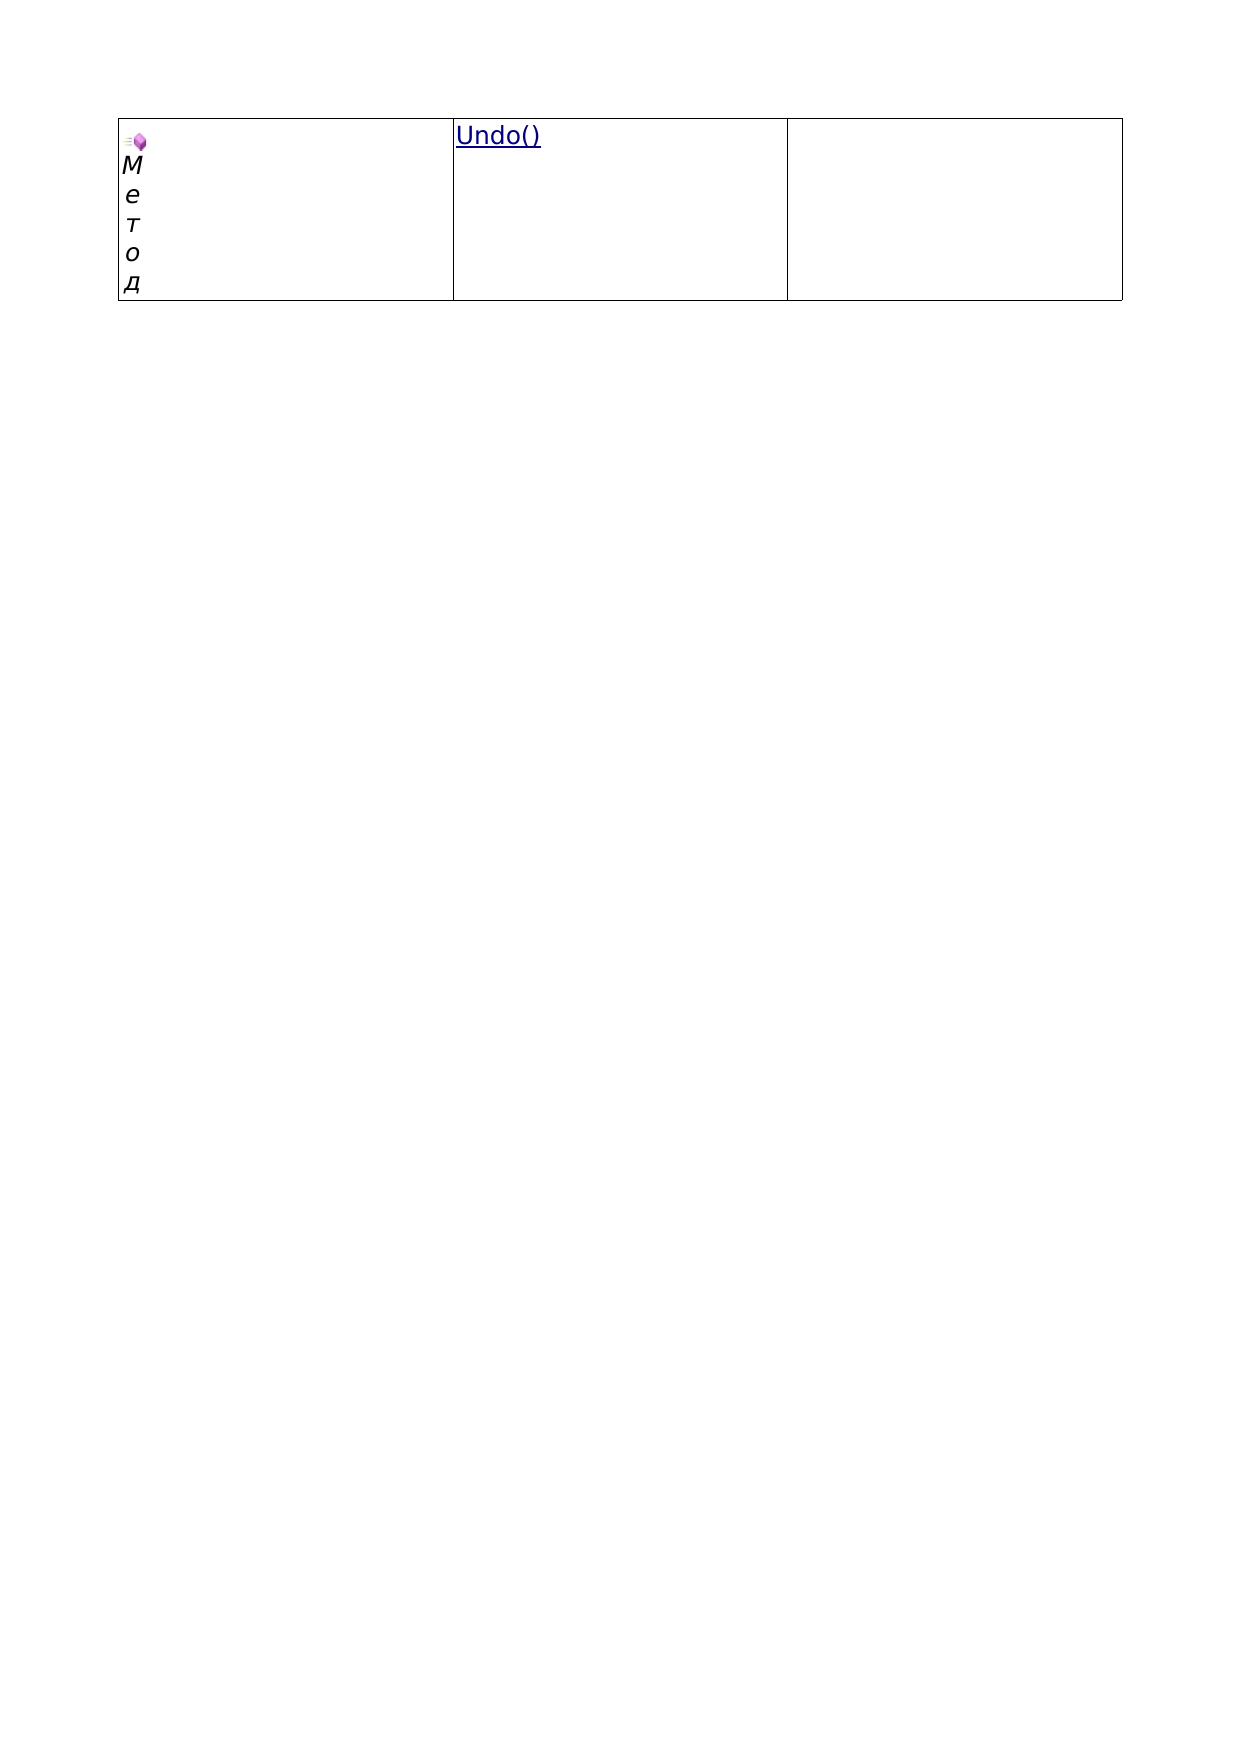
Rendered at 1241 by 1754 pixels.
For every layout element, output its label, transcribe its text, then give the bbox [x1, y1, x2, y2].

picture [121, 133, 147, 151]
table_cell Undo() [454, 119, 787, 299]
table_cell [788, 119, 1122, 299]
table_cell [119, 119, 453, 299]
